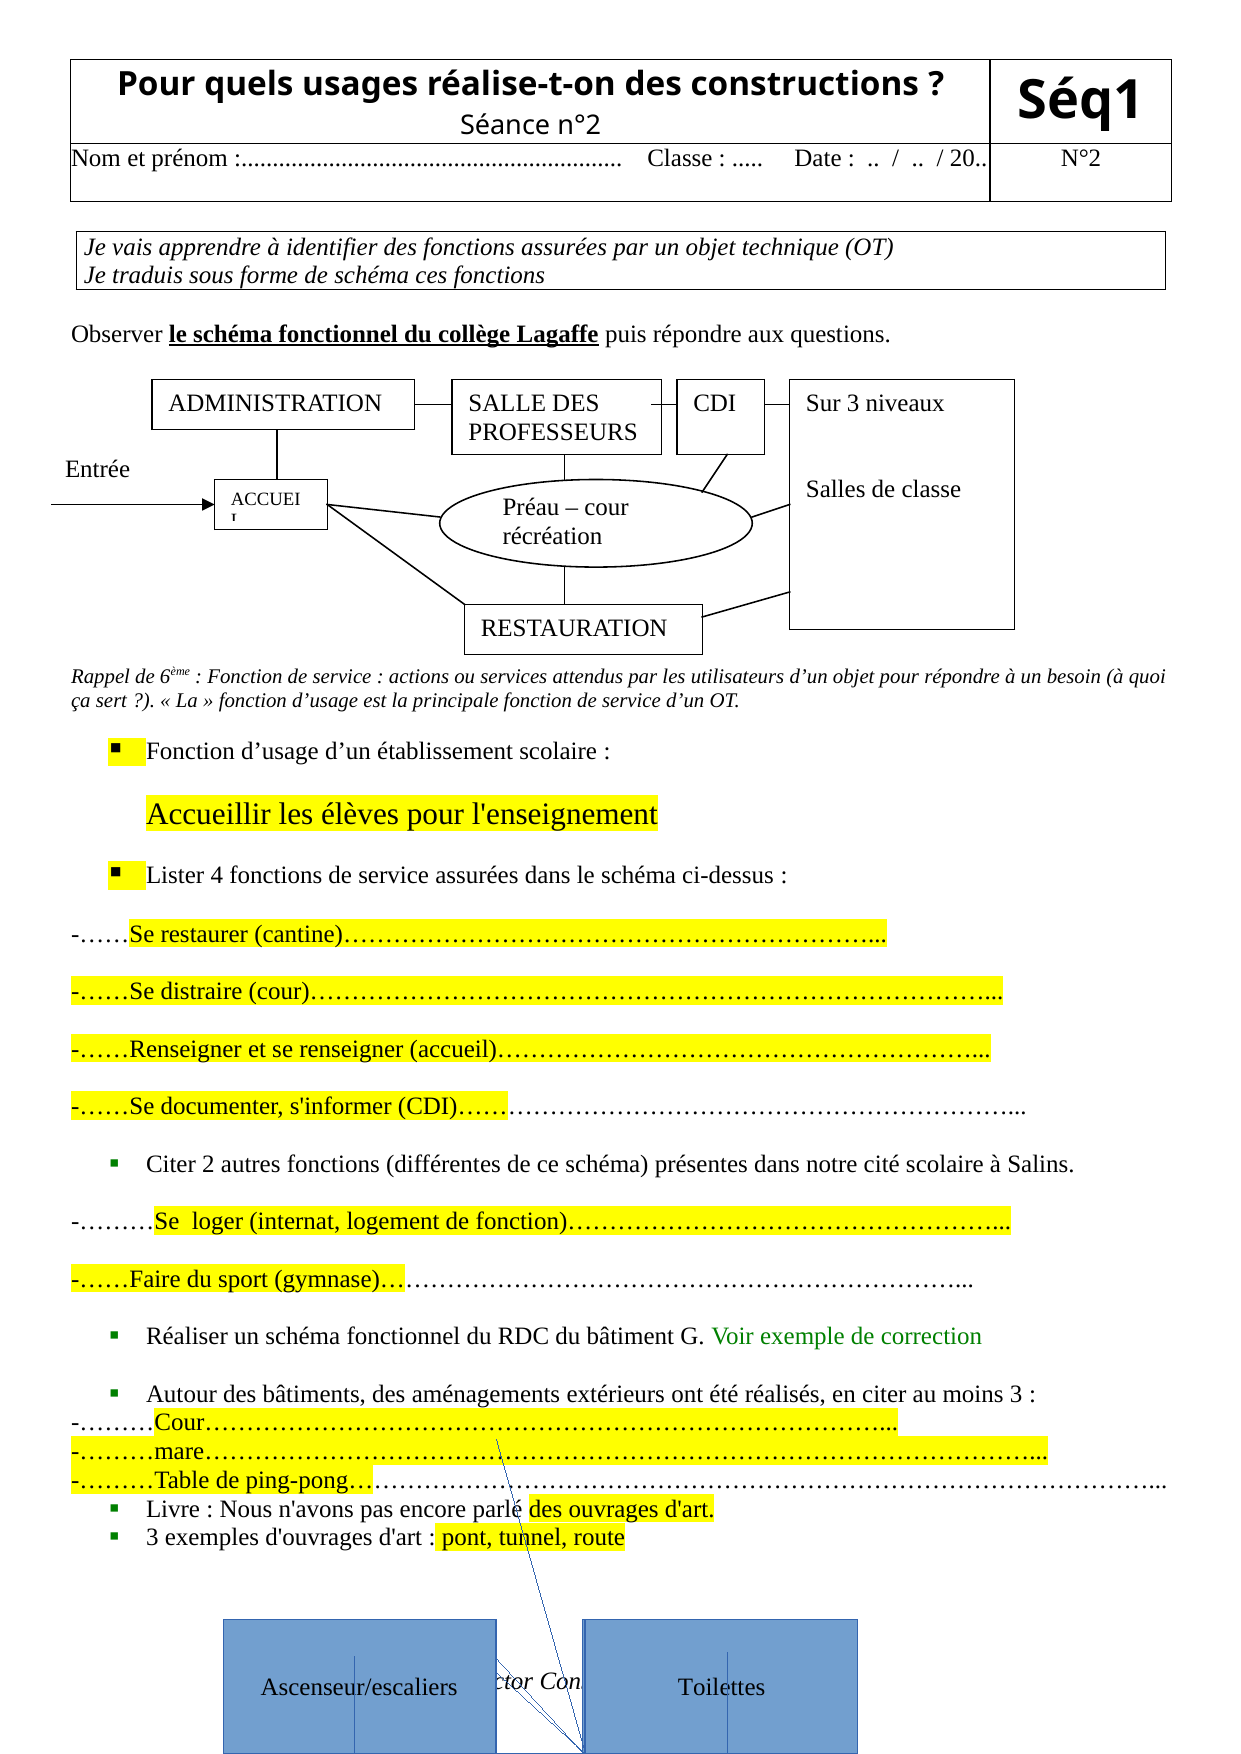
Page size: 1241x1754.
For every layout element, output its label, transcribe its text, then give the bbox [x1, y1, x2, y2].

text -………Se loger (internat, logement de fonction)……………………………………………... [71, 1206, 1169, 1235]
table_cell Nom et prénom :............................................................. Classe : ..... Date : .. / .. / 20.. [71, 144, 989, 201]
text -………mare………………………………………………………………………………………... [71, 1436, 1169, 1465]
text -……Se distraire (cour)………………………………………………………………………... [71, 976, 1169, 1005]
table_header Pour quels usages réalise-t-on des constructions ? Séance n°2 [71, 60, 989, 142]
text -……Renseigner et se renseigner (accueil)…………………………………………………... [71, 1034, 1169, 1062]
list Autour des bâtiments, des aménagements extérieurs ont été réalisés, en citer au moins 3 : [108, 1379, 1169, 1407]
list 3 exemples d'ouvrages d'art : pont, tunnel, route [108, 1522, 1169, 1551]
text -……Se documenter, s'informer (CDI)…………………………………………………………... [71, 1091, 1169, 1120]
text ADMINISTRATION [168, 388, 399, 417]
text -………Cour………………………………………………………………………... [71, 1407, 1169, 1436]
list Réaliser un schéma fonctionnel du RDC du bâtiment G. Voir exemple de correction [108, 1321, 1169, 1350]
text Préau – cour récréation [502, 492, 677, 549]
text RESTAURATION [481, 613, 686, 642]
text Entrée [65, 454, 189, 483]
table_header Séq1 [991, 60, 1171, 142]
text -……Se restaurer (cantine)………………………………………………………... [71, 919, 1169, 947]
list Fonction d’usage d’un établissement scolaire : Accueillir les élèves pour l'enseignement [108, 736, 1169, 831]
text -………Table de ping-pong……………………………………………………………………………………... [71, 1465, 1169, 1494]
text Salles de classe [806, 474, 999, 503]
list Citer 2 autres fonctions (différentes de ce schéma) présentes dans notre cité scolaire à Salins. [108, 1149, 1169, 1177]
text Sur 3 niveaux [806, 388, 999, 417]
text -……Faire du sport (gymnase)……………………………………………………………... [71, 1264, 1169, 1321]
text Rappel de 6ème : Fonction de service : actions ou services attendus par les utilisateurs d’un objet pour répondre à un besoin (à quoi ça sert ?). « La » fonction d’usage est la principale fonction de service d’un OT. [71, 664, 1169, 712]
list Lister 4 fonctions de service assurées dans le schéma ci-dessus : [108, 860, 1169, 919]
list Livre : Nous n'avons pas encore parlé des ouvrages d'art. [108, 1494, 1169, 1522]
text Observer le schéma fonctionnel du collège Lagaffe puis répondre aux questions. [71, 319, 1169, 348]
text SALLE DES PROFESSEURS [468, 388, 645, 445]
table_cell N°2 [991, 144, 1171, 201]
table_header Je vais apprendre à identifier des fonctions assurées par un objet technique (OT) Je traduis sous forme de schéma ces fonctions [77, 232, 1165, 289]
text ACCUEIL [231, 488, 311, 521]
text CDI [693, 388, 749, 417]
